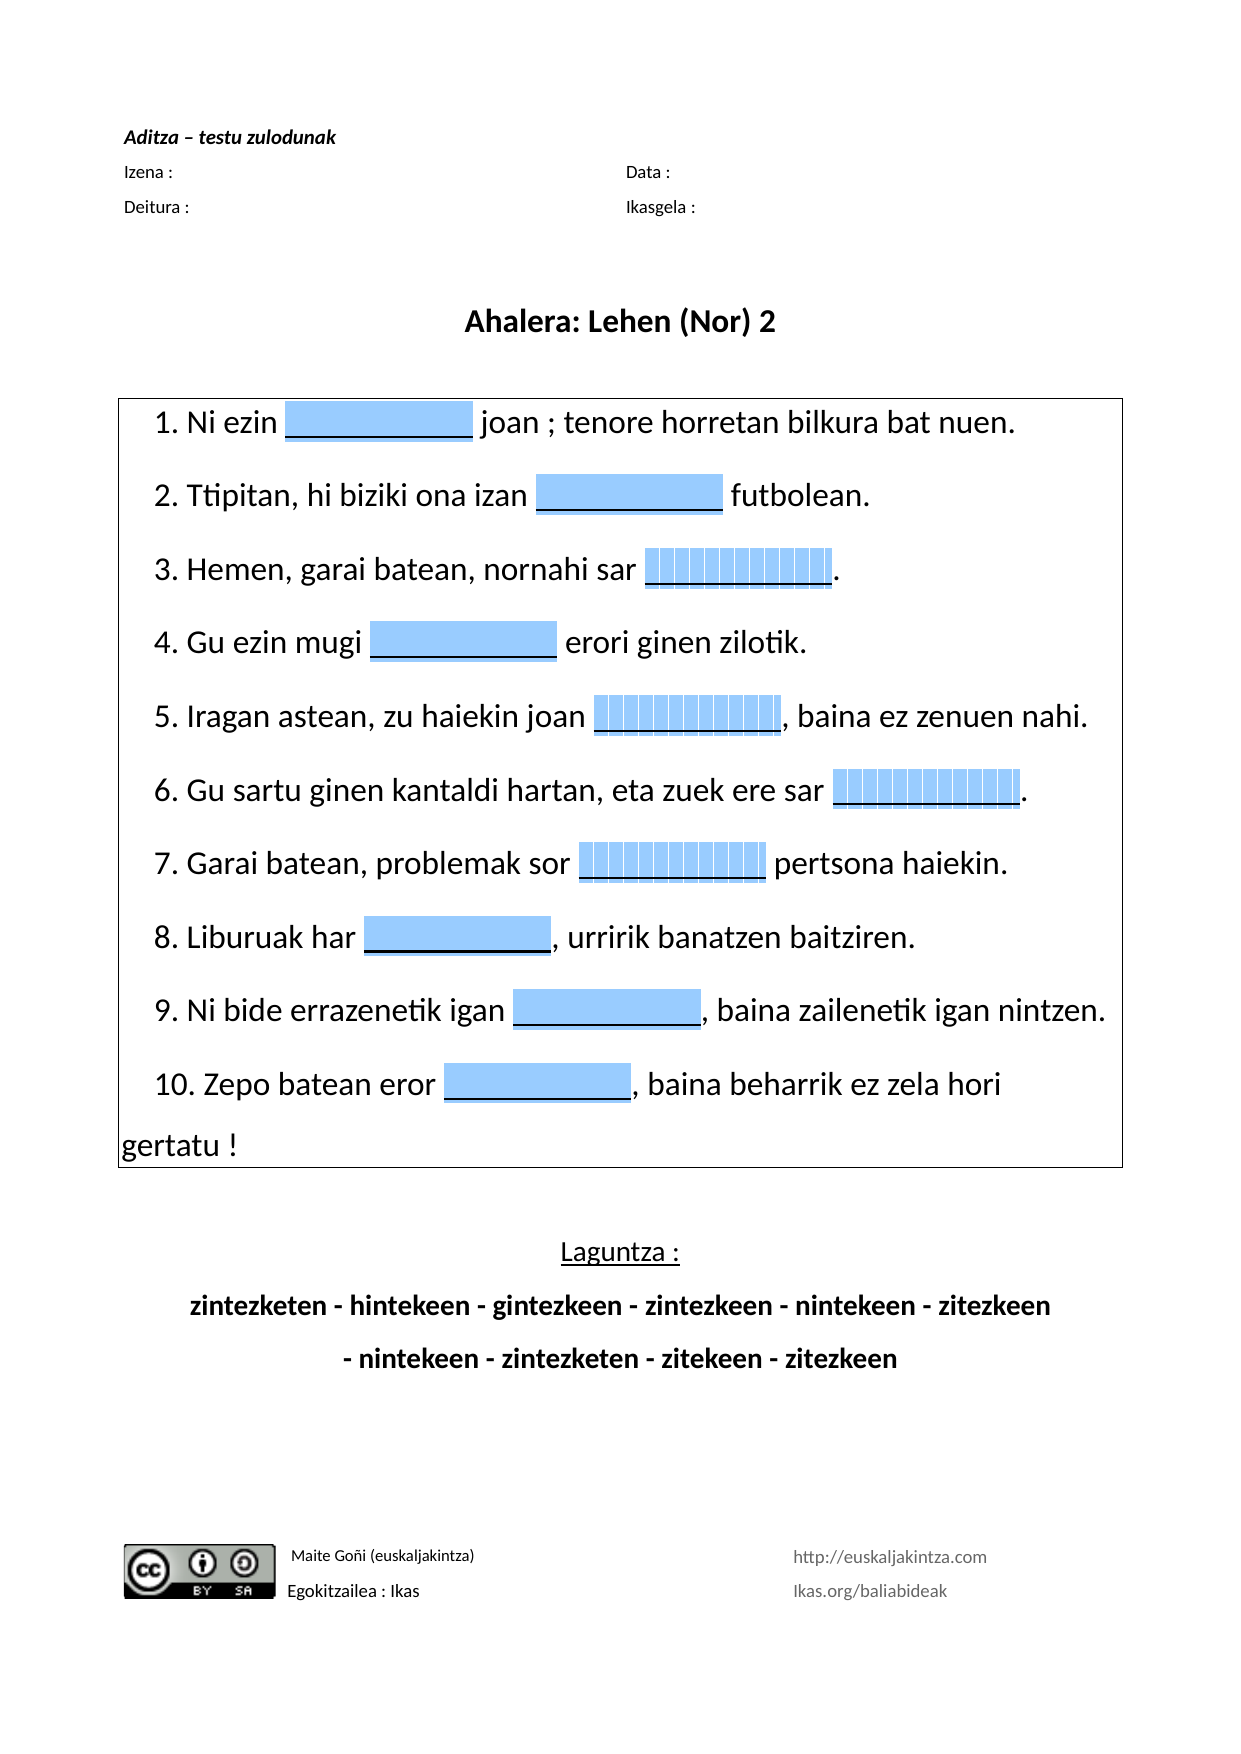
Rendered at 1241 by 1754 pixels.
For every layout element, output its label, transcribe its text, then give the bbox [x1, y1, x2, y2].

text Laguntza : [118, 1233, 1122, 1269]
text 6. Gu sartu ginen kantaldi hartan, eta zuek ere sar . [119, 766, 1122, 809]
text 7. Garai batean, problemak sor pertsona haiekin. [119, 839, 1122, 883]
text 10. Zepo batean eror , baina beharrik ez zela hori gertatu ! [119, 1060, 1122, 1167]
text zintezketen - hintekeen - gintezkeen - zintezkeen - nintekeen - zitezkeen - nintekeen - zintezketen - zitekeen - zitezkeen [118, 1287, 1122, 1376]
text 8. Liburuak har , urririk banatzen baitziren. [119, 913, 1122, 956]
text 3. Hemen, garai batean, nornahi sar . [119, 545, 1122, 589]
text 2. Ttipitan, hi biziki ona izan futbolean. [119, 471, 1122, 515]
text 4. Gu ezin mugi erori ginen zilotik. [119, 618, 1122, 662]
text 9. Ni bide errazenetik igan , baina zailenetik igan nintzen. [119, 986, 1122, 1030]
text 5. Iragan astean, zu haiekin joan , baina ez zenuen nahi. [119, 692, 1122, 736]
picture [123, 1544, 276, 1599]
text 1. Ni ezin joan ; tenore horretan bilkura bat nuen. [119, 399, 1122, 442]
